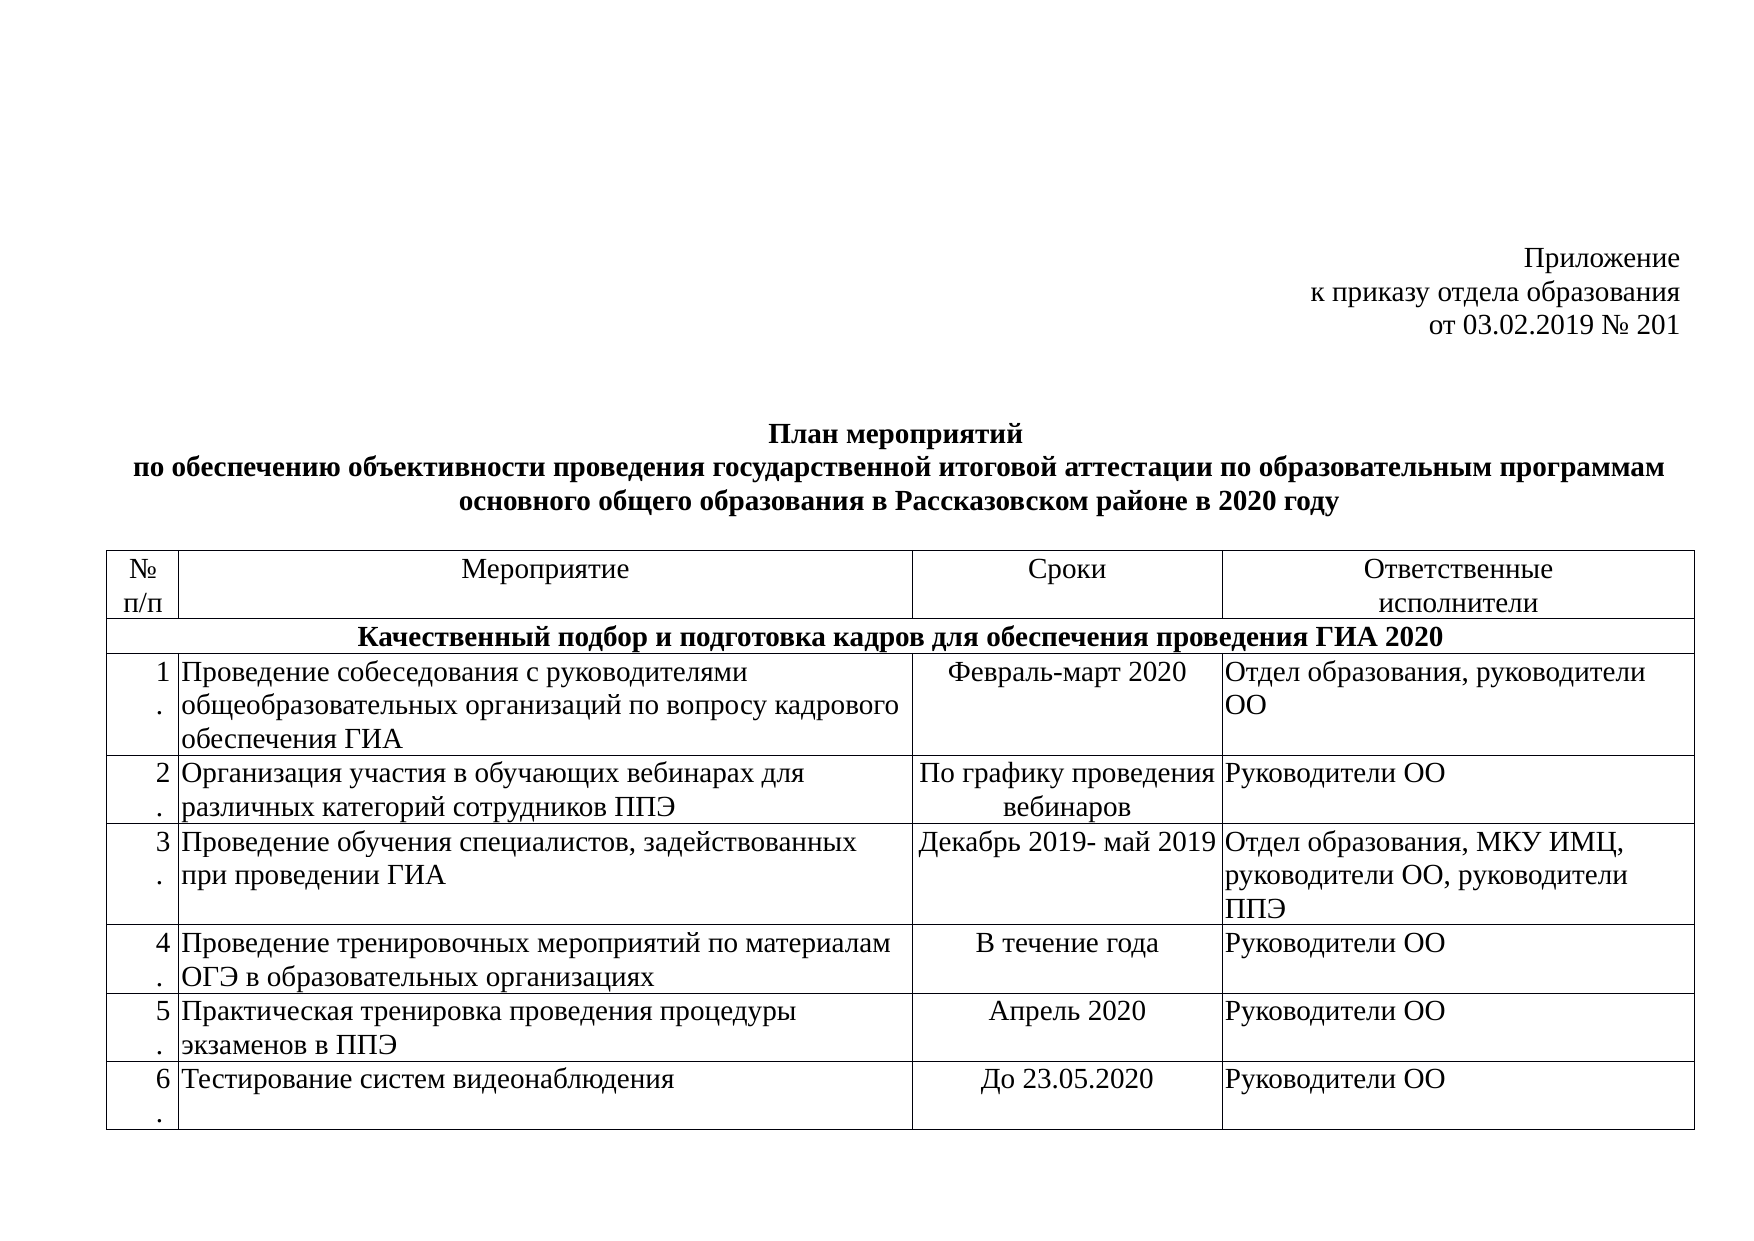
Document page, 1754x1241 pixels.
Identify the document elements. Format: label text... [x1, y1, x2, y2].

table_cell Апрель 2020 [913, 994, 1222, 1061]
table_cell Отдел образования, руководители ОО [1223, 654, 1694, 754]
table_cell Декабрь 2019- май 2019 [913, 824, 1222, 924]
table_cell Проведение тренировочных мероприятий по материалам ОГЭ в образовательных организациях [179, 925, 912, 992]
table_cell Отдел образования, МКУ ИМЦ, руководители ОО, руководители ППЭ [1223, 824, 1694, 924]
table_cell Тестирование систем видеонаблюдения [179, 1062, 912, 1129]
table_cell [107, 925, 178, 992]
table_cell По графику проведения вебинаров [913, 756, 1222, 823]
table_cell [107, 1062, 178, 1129]
text от 03.02.2019 № 201 [118, 307, 1680, 341]
text Приложение [118, 240, 1680, 274]
table_cell В течение года [913, 925, 1222, 992]
table_cell Руководители ОО [1223, 925, 1694, 992]
table_header Мероприятие [179, 551, 912, 618]
table_cell [107, 756, 178, 823]
table_cell Практическая тренировка проведения процедуры экзаменов в ППЭ [179, 994, 912, 1061]
text к приказу отдела образования [118, 274, 1680, 307]
table_cell [107, 824, 178, 924]
table_cell [107, 654, 178, 754]
table_cell Проведение обучения специалистов, задействованных при проведении ГИА [179, 824, 912, 924]
table_cell Качественный подбор и подготовка кадров для обеспечения проведения ГИА 2020 [107, 619, 1694, 653]
table_cell Руководители ОО [1223, 756, 1694, 823]
table_cell Руководители ОО [1223, 994, 1694, 1061]
table_header № п/п [107, 551, 178, 618]
table_header Ответственные исполнители [1223, 551, 1694, 618]
table_cell [107, 994, 178, 1061]
table_cell До 23.05.2020 [913, 1062, 1222, 1129]
table_cell Организация участия в обучающих вебинарах для различных категорий сотрудников ППЭ [179, 756, 912, 823]
text План мероприятий [118, 416, 1680, 449]
table_header Сроки [913, 551, 1222, 618]
table_cell Февраль-март 2020 [913, 654, 1222, 754]
table_cell Проведение собеседования с руководителями общеобразовательных организаций по вопросу кадрового обеспечения ГИА [179, 654, 912, 754]
text по обеспечению объективности проведения государственной итоговой аттестации по образовательным программам основного общего образования в Рассказовском районе в 2020 году [118, 449, 1680, 517]
table_cell Руководители ОО [1223, 1062, 1694, 1129]
